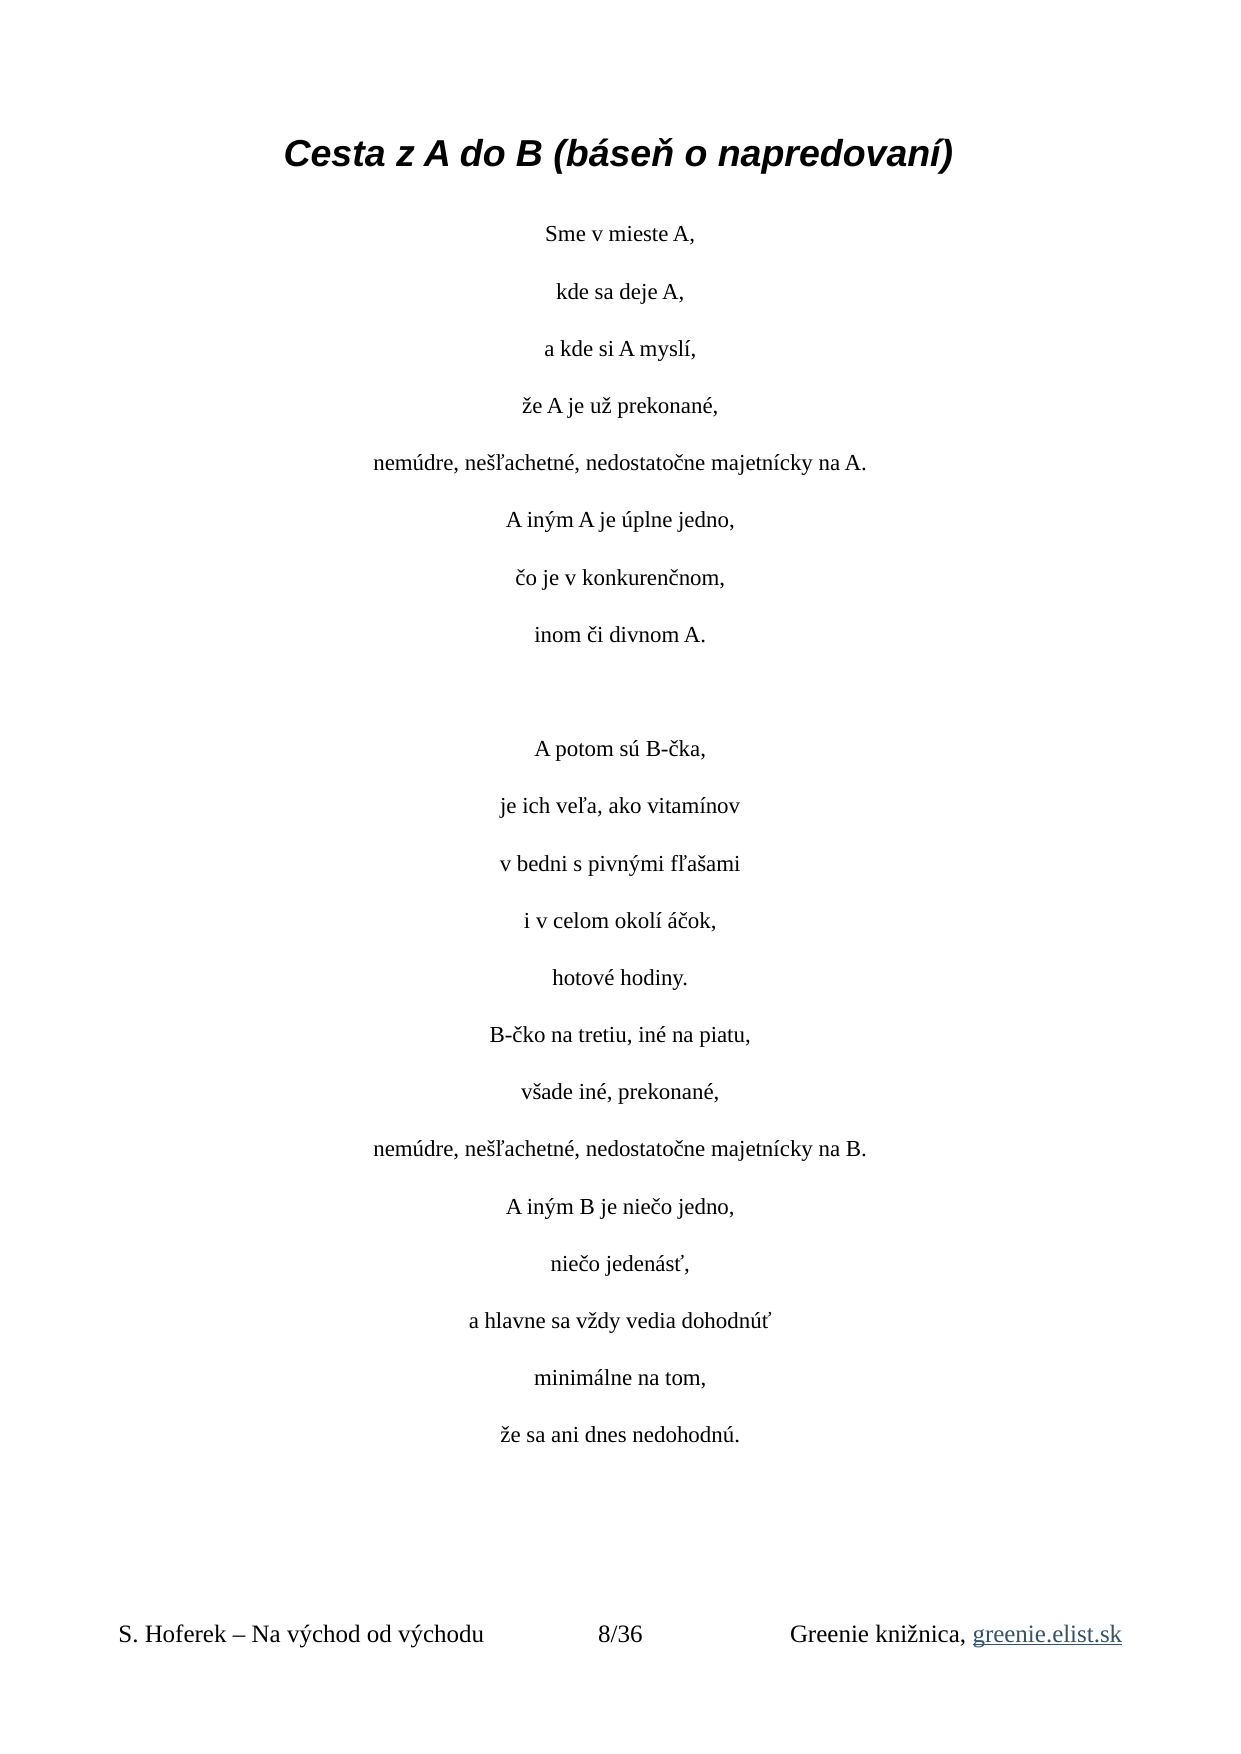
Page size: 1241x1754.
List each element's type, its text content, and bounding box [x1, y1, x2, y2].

text a kde si A myslí, [106, 335, 1134, 361]
text A iným B je niečo jedno, [106, 1193, 1134, 1219]
text a hlavne sa vždy vedia dohodnúť [106, 1307, 1134, 1333]
text B-čko na tretiu, iné na piatu, [106, 1021, 1134, 1047]
text Sme v mieste A, [106, 221, 1134, 247]
text čo je v konkurenčnom, [106, 564, 1134, 590]
text všade iné, prekonané, [106, 1078, 1134, 1105]
text i v celom okolí áčok, [106, 907, 1134, 933]
text hotové hodiny. [106, 964, 1134, 990]
text inom či divnom A. [106, 621, 1134, 647]
text nemúdre, nešľachetné, nedostatočne majetnícky na B. [106, 1136, 1134, 1162]
text nemúdre, nešľachetné, nedostatočne majetnícky na A. [106, 449, 1134, 476]
text v bedni s pivnými fľašami [106, 849, 1134, 876]
text že A je už prekonané, [106, 392, 1134, 418]
text niečo jedenásť, [106, 1250, 1134, 1276]
text A potom sú B-čka, [106, 735, 1134, 762]
text A iným A je úplne jedno, [106, 506, 1134, 533]
text minimálne na tom, [106, 1364, 1134, 1391]
text že sa ani dnes nedohodnú. [106, 1421, 1134, 1448]
subtitle Cesta z A do B (báseň o napredovaní) [106, 131, 1134, 174]
text kde sa deje A, [106, 278, 1134, 304]
text je ich veľa, ako vitamínov [106, 792, 1134, 819]
